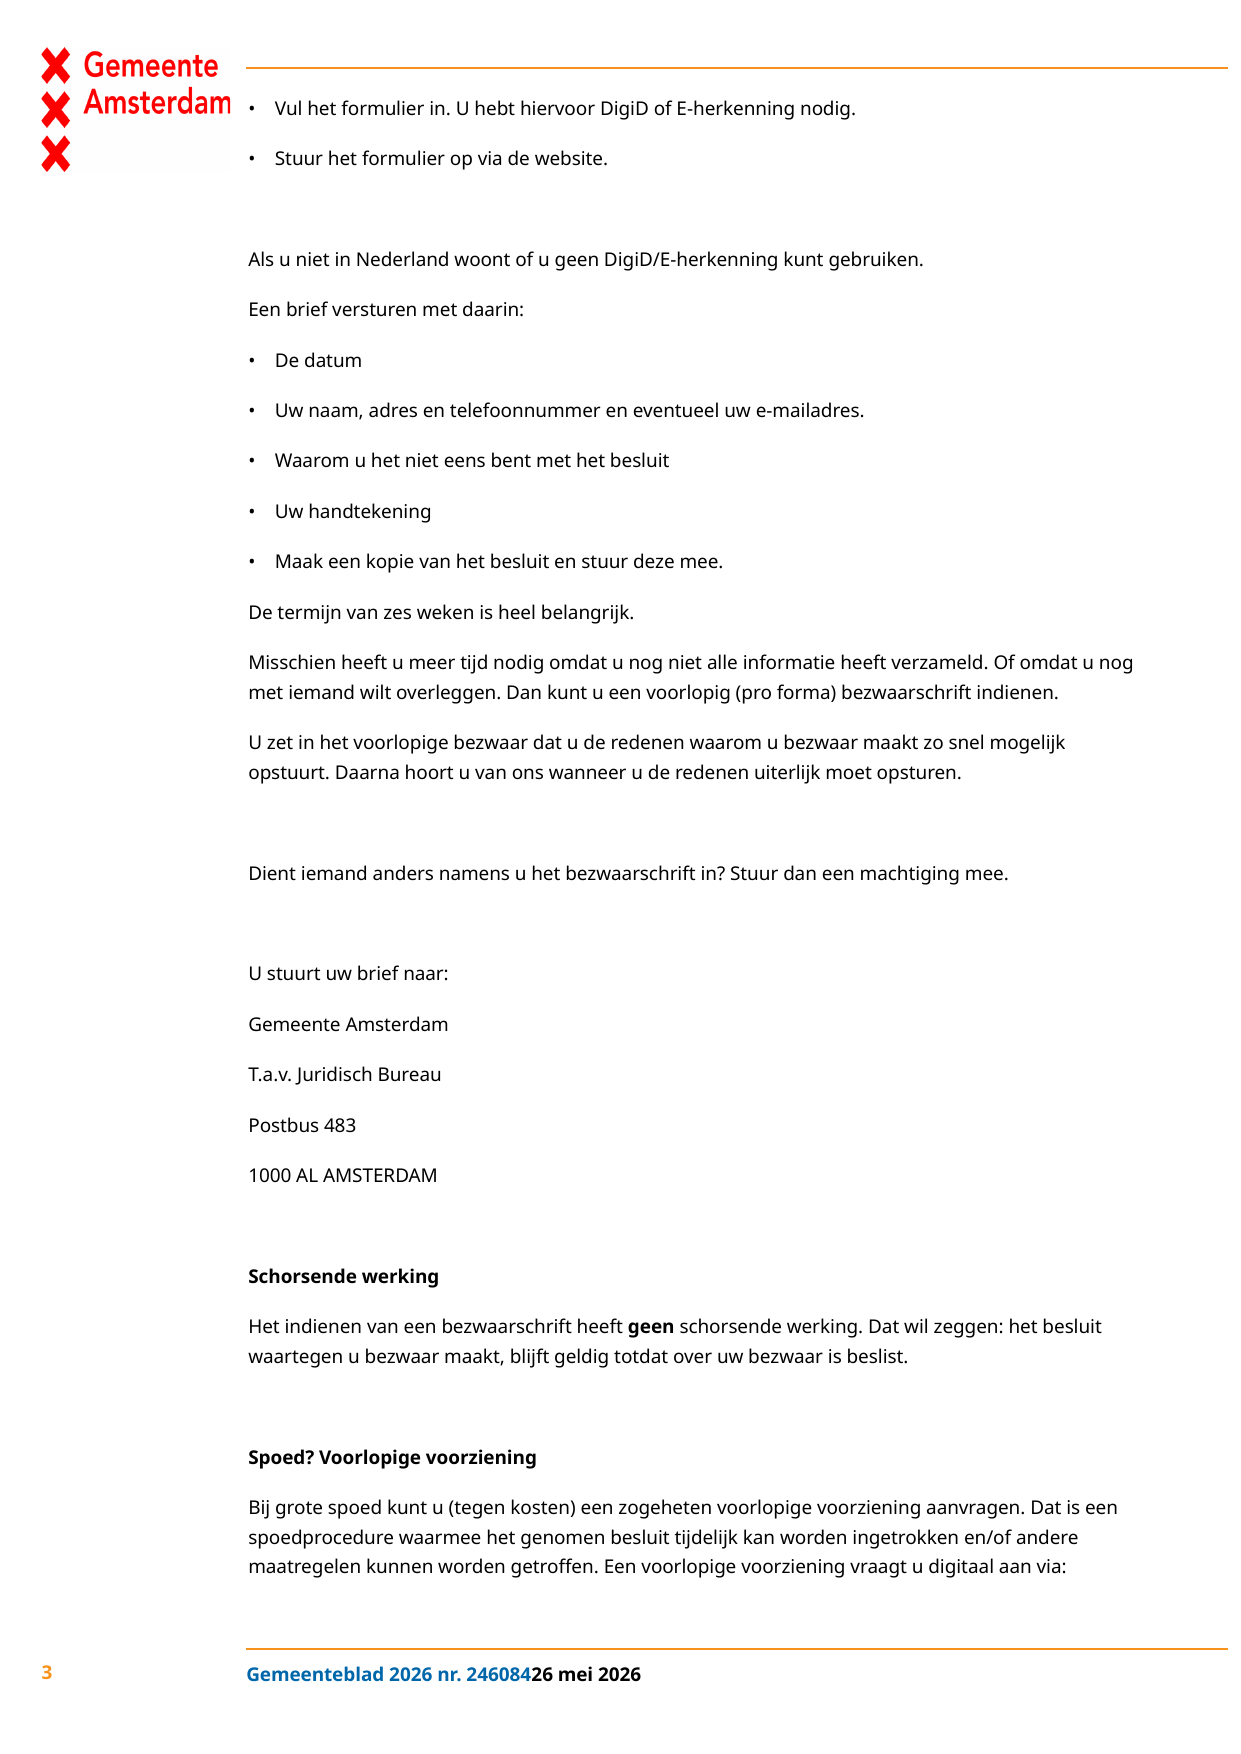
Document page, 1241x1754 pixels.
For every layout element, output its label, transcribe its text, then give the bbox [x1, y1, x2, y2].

text Spoed? Voorlopige voorziening [248, 1444, 1152, 1470]
text • Waarom u het niet eens bent met het besluit [248, 448, 1152, 473]
text Postbus 483 [248, 1112, 1152, 1138]
text Schorsende werking [248, 1263, 1152, 1289]
text Als u niet in Nederland woont of u geen DigiD/E-herkenning kunt gebruiken. [248, 246, 1152, 272]
text • Vul het formulier in. U hebt hiervoor DigiD of E-herkenning nodig. [248, 95, 1152, 121]
text Bij grote spoed kunt u (tegen kosten) een zogeheten voorlopige voorziening aanvragen. Dat is een spoedprocedure waarmee het genomen besluit tijdelijk kan worden ingetrokken en/of andere maatregelen kunnen worden getroffen. Een voorlopige voorziening vraagt u digitaal aan via: [248, 1494, 1152, 1579]
text U zet in het voorlopige bezwaar dat u de redenen waarom u bezwaar maakt zo snel mogelijk opstuurt. Daarna hoort u van ons wanneer u de redenen uiterlijk moet opsturen. [248, 729, 1152, 785]
picture [41, 47, 231, 172]
text • De datum [248, 347, 1152, 373]
text De termijn van zes weken is heel belangrijk. [248, 599, 1152, 625]
text 1000 AL AMSTERDAM [248, 1162, 1152, 1188]
text Een brief versturen met daarin: [248, 296, 1152, 322]
text • Maak een kopie van het besluit en stuur deze mee. [248, 548, 1152, 574]
text Dient iemand anders namens u het bezwaarschrift in? Stuur dan een machtiging mee. [248, 860, 1152, 886]
text U stuurt uw brief naar: [248, 961, 1152, 986]
text T.a.v. Juridisch Bureau [248, 1061, 1152, 1087]
text Het indienen van een bezwaarschrift heeft geen schorsende werking. Dat wil zeggen: het besluit waartegen u bezwaar maakt, blijft geldig totdat over uw bezwaar is beslist. [248, 1313, 1152, 1369]
text • Stuur het formulier op via de website. [248, 145, 1152, 171]
text Misschien heeft u meer tijd nodig omdat u nog niet alle informatie heeft verzameld. Of omdat u nog met iemand wilt overleggen. Dan kunt u een voorlopig (pro forma) bezwaarschrift indienen. [248, 649, 1152, 705]
text • Uw handtekening [248, 498, 1152, 524]
text Gemeente Amsterdam [248, 1011, 1152, 1037]
text • Uw naam, adres en telefoonnummer en eventueel uw e-mailadres. [248, 397, 1152, 423]
